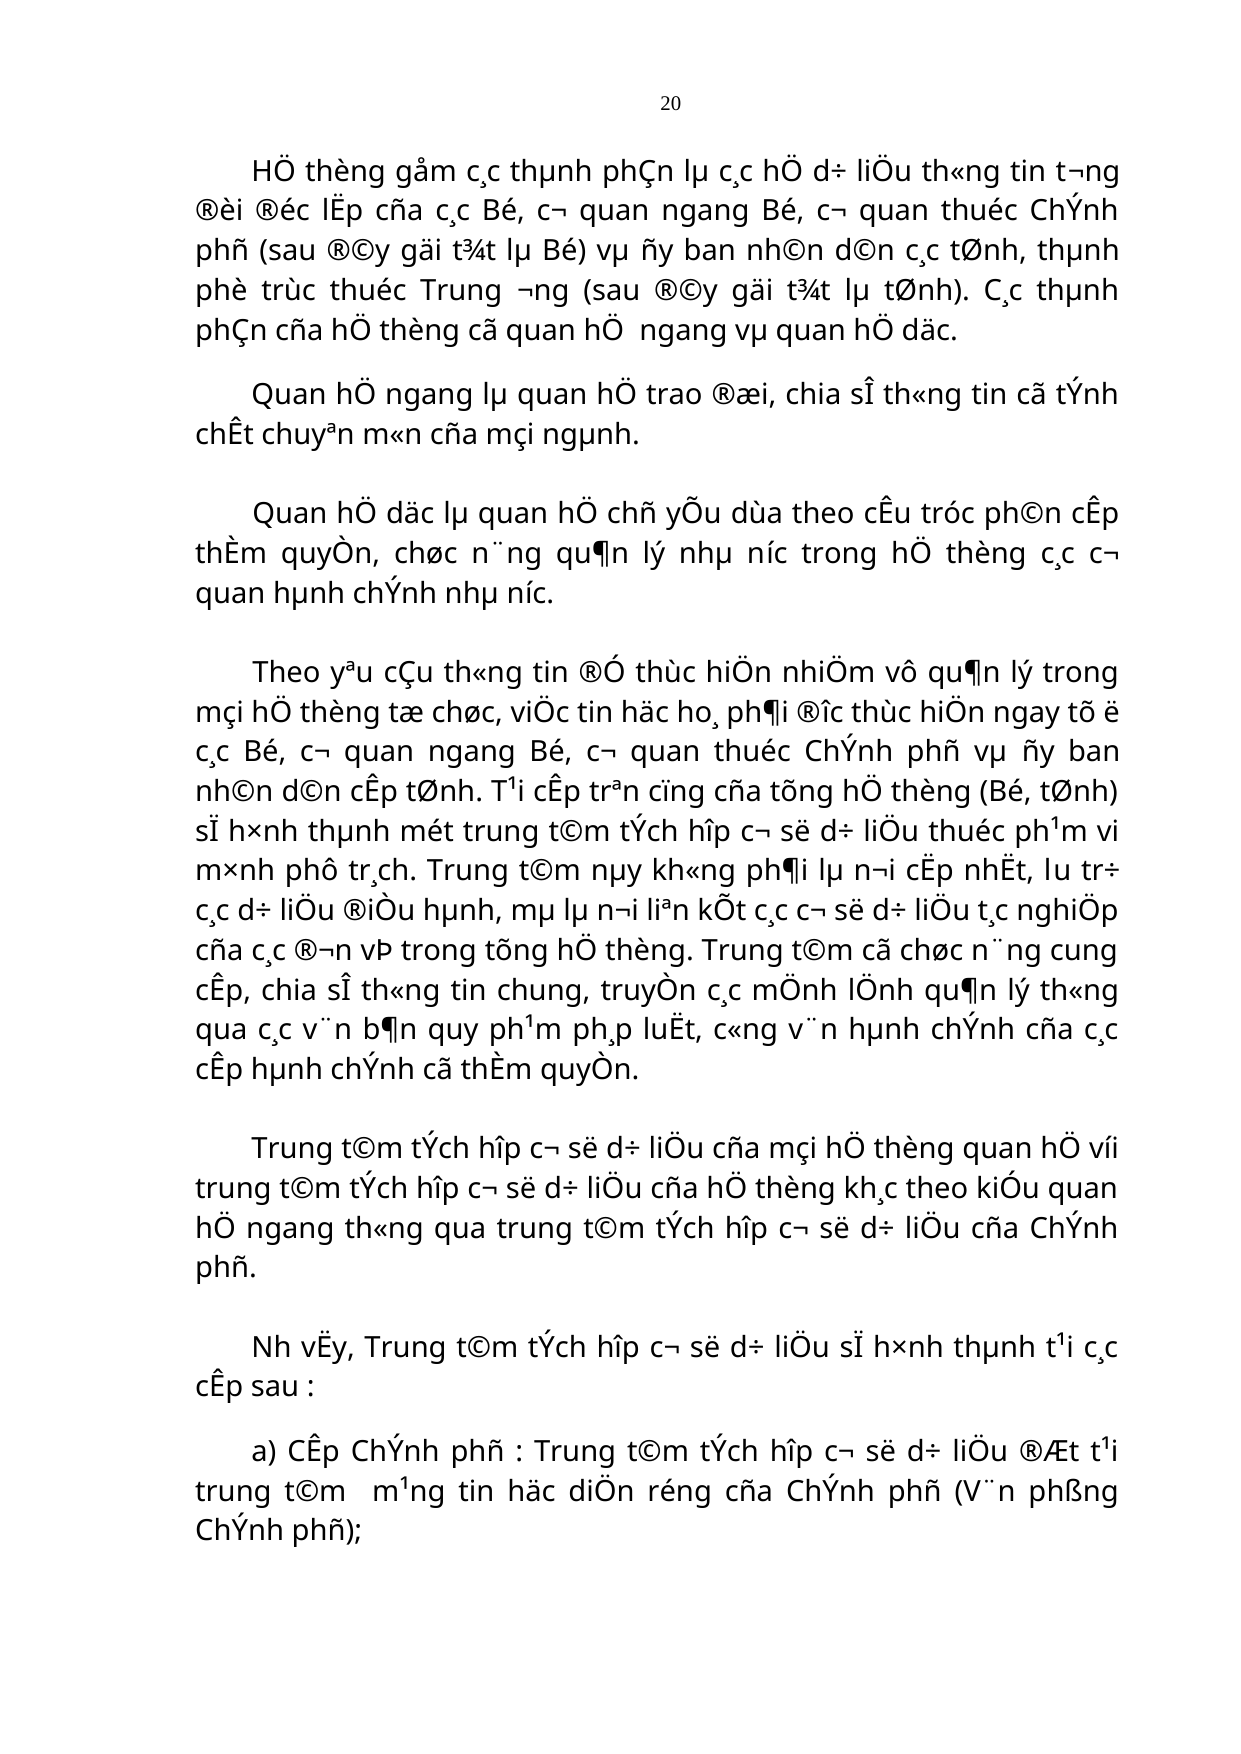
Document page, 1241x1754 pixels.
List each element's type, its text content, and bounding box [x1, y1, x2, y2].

text Quan hÖ ngang lµ quan hÖ trao ®æi, chia sÎ th«ng tin cã tÝnh chÊt chuyªn m«n cña mçi ngµnh. [195, 373, 1120, 453]
text Trung t©m tÝch hîp c¬ së d÷ liÖu cña mçi hÖ thèng quan hÖ víi trung t©m tÝch hîp c¬ së d÷ liÖu cña hÖ thèng kh¸c theo kiÓu quan hÖ ngang th«ng qua trung t©m tÝch hîp c¬ së d÷ liÖu cña ChÝnh phñ. [195, 1127, 1120, 1286]
text a) CÊp ChÝnh phñ : Trung t©m tÝch hîp c¬ së d÷ liÖu ®Æt t¹i trung t©m m¹ng tin häc diÖn réng cña ChÝnh phñ (V¨n phßng ChÝnh phñ); [195, 1430, 1120, 1549]
text Theo yªu cÇu th«ng tin ®Ó thùc hiÖn nhiÖm vô qu¶n lý trong mçi hÖ thèng tæ chøc, viÖc tin häc ho¸ ph¶i ®­îc thùc hiÖn ngay tõ ë c¸c Bé, c¬ quan ngang Bé, c¬ quan thuéc ChÝnh phñ vµ ñy ban nh©n d©n cÊp tØnh. T¹i cÊp trªn cïng cña tõng hÖ thèng (Bé, tØnh) sÏ h×nh thµnh mét trung t©m tÝch hîp c¬ së d÷ liÖu thuéc ph¹m vi m×nh phô tr¸ch. Trung t©m nµy kh«ng ph¶i lµ n¬i cËp nhËt, l­u tr÷ c¸c d÷ liÖu ®iÒu hµnh, mµ lµ n¬i liªn kÕt c¸c c¬ së d÷ liÖu t¸c nghiÖp cña c¸c ®¬n vÞ trong tõng hÖ thèng. Trung t©m cã chøc n¨ng cung cÊp, chia sÎ th«ng tin chung, truyÒn c¸c mÖnh lÖnh qu¶n lý th«ng qua c¸c v¨n b¶n quy ph¹m ph¸p luËt, c«ng v¨n hµnh chÝnh cña c¸c cÊp hµnh chÝnh cã thÈm quyÒn. [195, 651, 1120, 1088]
text Nh­ vËy, Trung t©m tÝch hîp c¬ së d÷ liÖu sÏ h×nh thµnh t¹i c¸c cÊp sau : [195, 1326, 1120, 1405]
text HÖ thèng gåm c¸c thµnh phÇn lµ c¸c hÖ d÷ liÖu th«ng tin t­¬ng ®èi ®éc lËp cña c¸c Bé, c¬ quan ngang Bé, c¬ quan thuéc ChÝnh phñ (sau ®©y gäi t¾t lµ Bé) vµ ñy ban nh©n d©n c¸c tØnh, thµnh phè trùc thuéc Trung ­¬ng (sau ®©y gäi t¾t lµ tØnh). C¸c thµnh phÇn cña hÖ thèng cã quan hÖ ngang vµ quan hÖ däc. [195, 150, 1120, 348]
text Quan hÖ däc lµ quan hÖ chñ yÕu dùa theo cÊu tróc ph©n cÊp thÈm quyÒn, chøc n¨ng qu¶n lý nhµ n­íc trong hÖ thèng c¸c c¬ quan hµnh chÝnh nhµ n­íc. [195, 492, 1120, 612]
